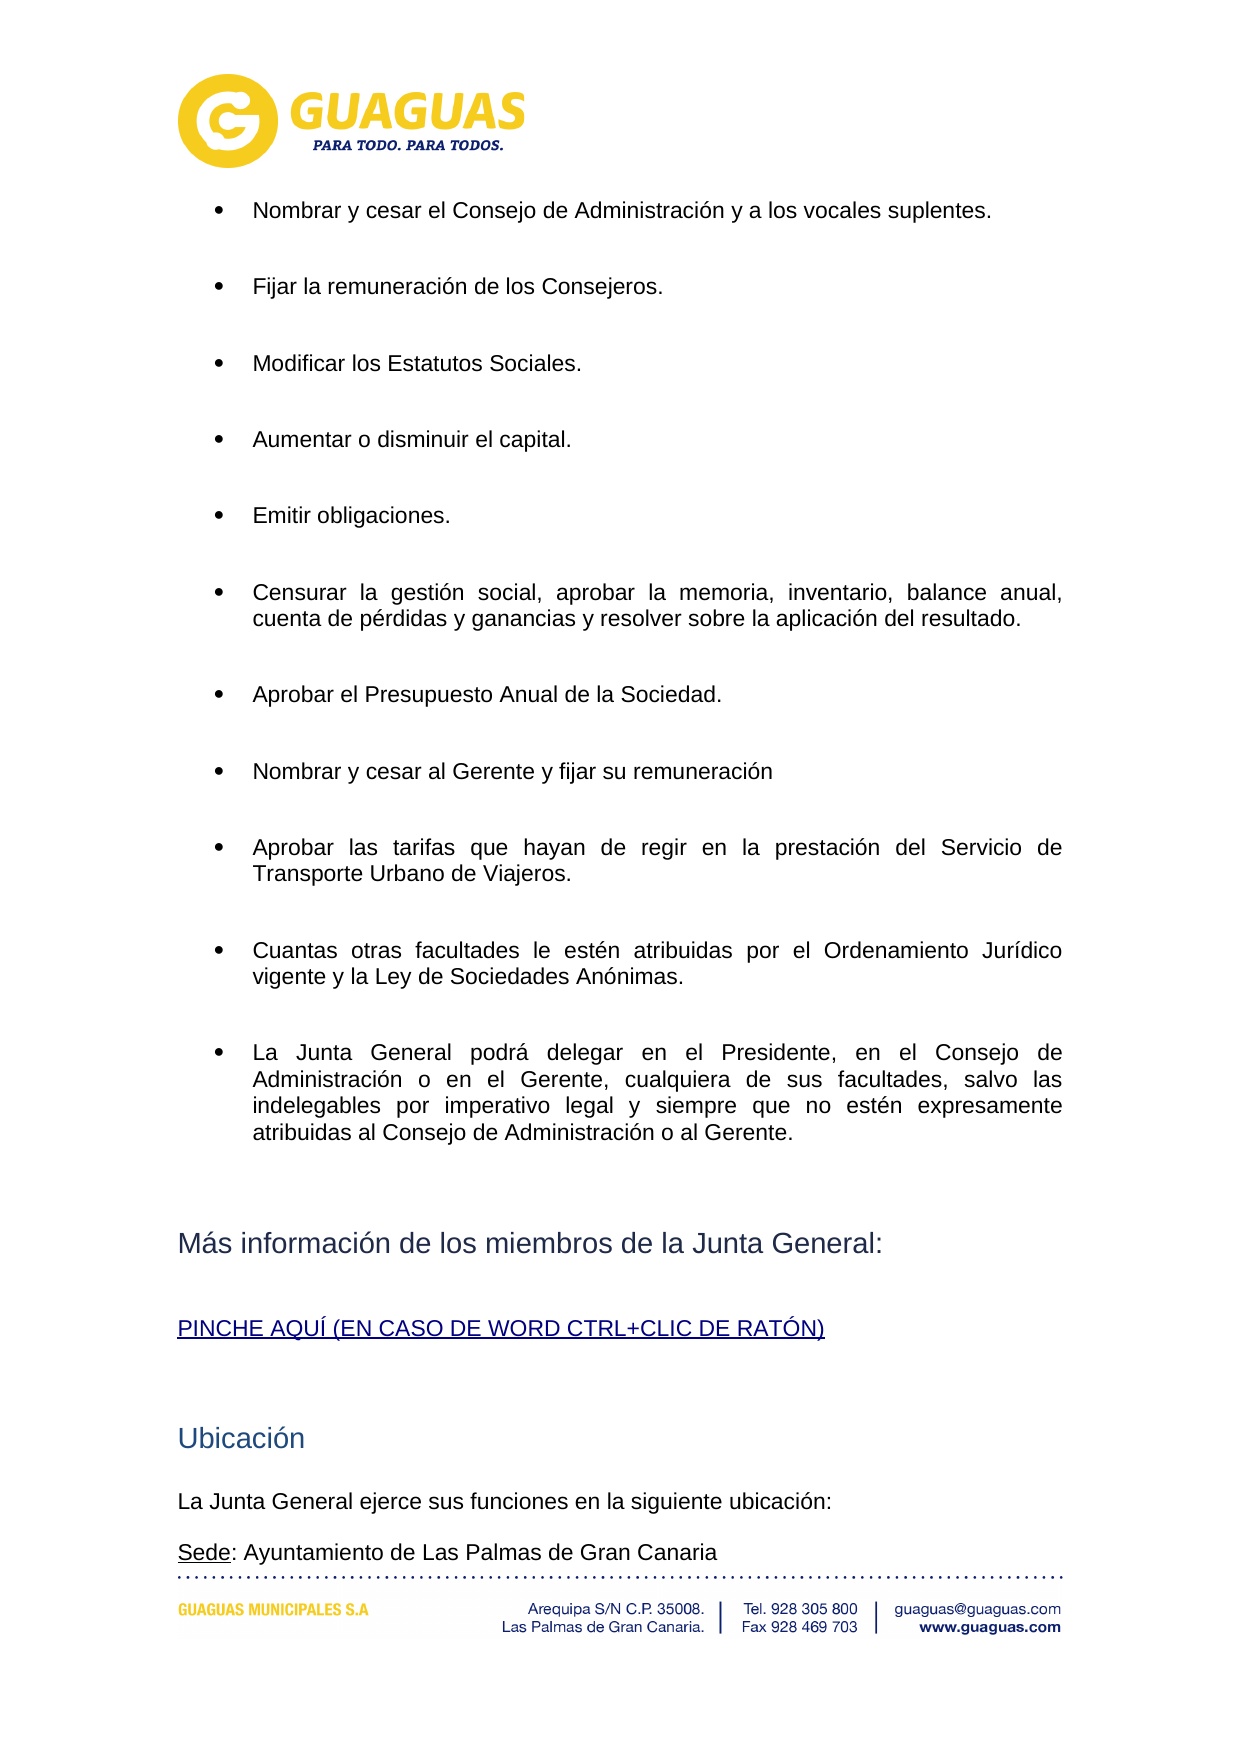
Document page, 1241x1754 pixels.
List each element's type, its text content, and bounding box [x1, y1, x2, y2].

list Nombrar y cesar al Gerente y fijar su remuneración [215, 758, 1063, 784]
list Aprobar las tarifas que hayan de regir en la prestación del Servicio de Transporte Urbano de Viajeros. [215, 834, 1063, 887]
text La Junta General ejerce sus funciones en la siguiente ubicación: [177, 1488, 1063, 1514]
list Emitir obligaciones. [215, 502, 1063, 528]
text Ubicación [177, 1421, 1063, 1454]
list Aumentar o disminuir el capital. [215, 426, 1063, 452]
text PINCHE AQUÍ (EN CASO DE WORD CTRL+CLIC DE RATÓN) [177, 1314, 1063, 1341]
list Cuantas otras facultades le estén atribuidas por el Ordenamiento Jurídico vigente y la Ley de Sociedades Anónimas. [215, 937, 1063, 989]
list Aprobar el Presupuesto Anual de la Sociedad. [215, 681, 1063, 708]
list Censurar la gestión social, aprobar la memoria, inventario, balance anual, cuenta de pérdidas y ganancias y resolver sobre la aplicación del resultado. [215, 578, 1063, 631]
text Sede: Ayuntamiento de Las Palmas de Gran Canaria [177, 1539, 1063, 1565]
list Modificar los Estatutos Sociales. [215, 349, 1063, 376]
list Fijar la remuneración de los Consejeros. [215, 273, 1063, 299]
list La Junta General podrá delegar en el Presidente, en el Consejo de Administración o en el Gerente, cualquiera de sus facultades, salvo las indelegables por imperativo legal y siempre que no estén expresamente atribuidas al Consejo de Administración o al Gerente. [215, 1039, 1063, 1145]
text Más información de los miembros de la Junta General: [177, 1226, 1063, 1259]
list Nombrar y cesar el Consejo de Administración y a los vocales suplentes. [215, 197, 1063, 223]
